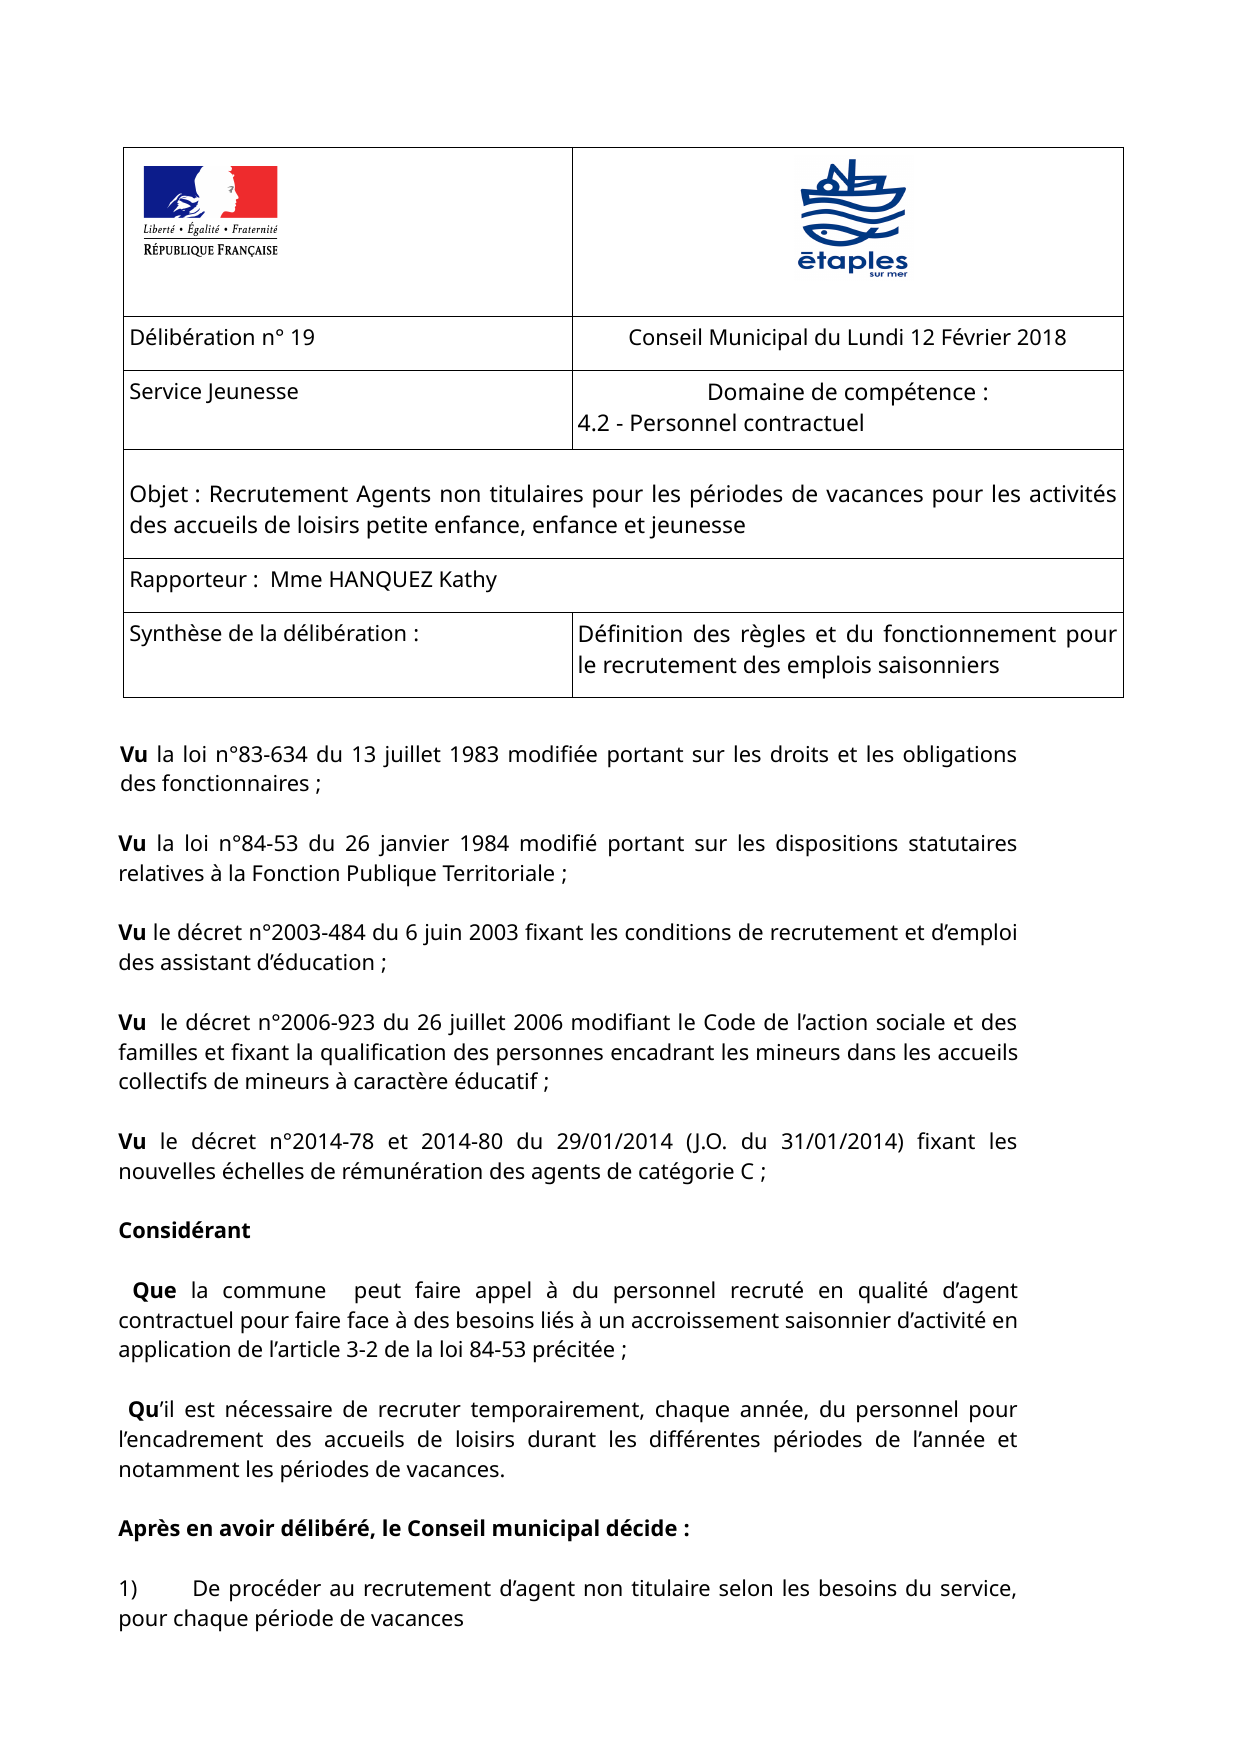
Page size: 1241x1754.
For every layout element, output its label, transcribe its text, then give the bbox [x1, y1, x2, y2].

table_header [573, 148, 1123, 316]
table_cell Service Jeunesse [124, 371, 572, 449]
text Qu’il est nécessaire de recruter temporairement, chaque année, du personnel pour l’encadrement des accueils de loisirs durant les différentes périodes de l’année et notamment les périodes de vacances. [118, 1394, 1019, 1483]
text Vu la loi n°83-634 du 13 juillet 1983 modifiée portant sur les droits et les obligations des fonctionnaires ; [120, 739, 1019, 798]
text Vu la loi n°84-53 du 26 janvier 1984 modifié portant sur les dispositions statutaires relatives à la Fonction Publique Territoriale ; [118, 828, 1019, 888]
text Après en avoir délibéré, le Conseil municipal décide : [118, 1513, 1019, 1543]
table_cell Définition des règles et du fonctionnement pour le recrutement des emplois saisonniers [573, 613, 1123, 697]
picture [143, 166, 278, 257]
list De procéder au recrutement d’agent non titulaire selon les besoins du service, pour chaque période de vacances [118, 1573, 1019, 1632]
table_cell Synthèse de la délibération : [124, 613, 572, 697]
table_header [124, 148, 572, 316]
text Vu le décret n°2014-78 et 2014-80 du 29/01/2014 (J.O. du 31/01/2014) fixant les nouvelles échelles de rémunération des agents de catégorie C ; [118, 1126, 1019, 1186]
picture [793, 155, 914, 281]
table_cell Objet : Recrutement Agents non titulaires pour les périodes de vacances pour les activités des accueils de loisirs petite enfance, enfance et jeunesse [124, 450, 1123, 558]
table_cell Conseil Municipal du Lundi 12 Février 2018 [573, 317, 1123, 370]
text Vu le décret n°2003-484 du 6 juin 2003 fixant les conditions de recrutement et d’emploi des assistant d’éducation ; [118, 917, 1019, 977]
text Que la commune peut faire appel à du personnel recruté en qualité d’agent contractuel pour faire face à des besoins liés à un accroissement saisonnier d’activité en application de l’article 3-2 de la loi 84-53 précitée ; [118, 1275, 1019, 1364]
text Vu le décret n°2006-923 du 26 juillet 2006 modifiant le Code de l’action sociale et des familles et fixant la qualification des personnes encadrant les mineurs dans les accueils collectifs de mineurs à caractère éducatif ; [118, 1007, 1019, 1096]
text Considérant [118, 1215, 1019, 1245]
table_cell Délibération n° 19 [124, 317, 572, 370]
table_cell Domaine de compétence : 4.2 - Personnel contractuel [573, 371, 1123, 449]
table_cell Rapporteur : Mme HANQUEZ Kathy [124, 559, 1123, 612]
